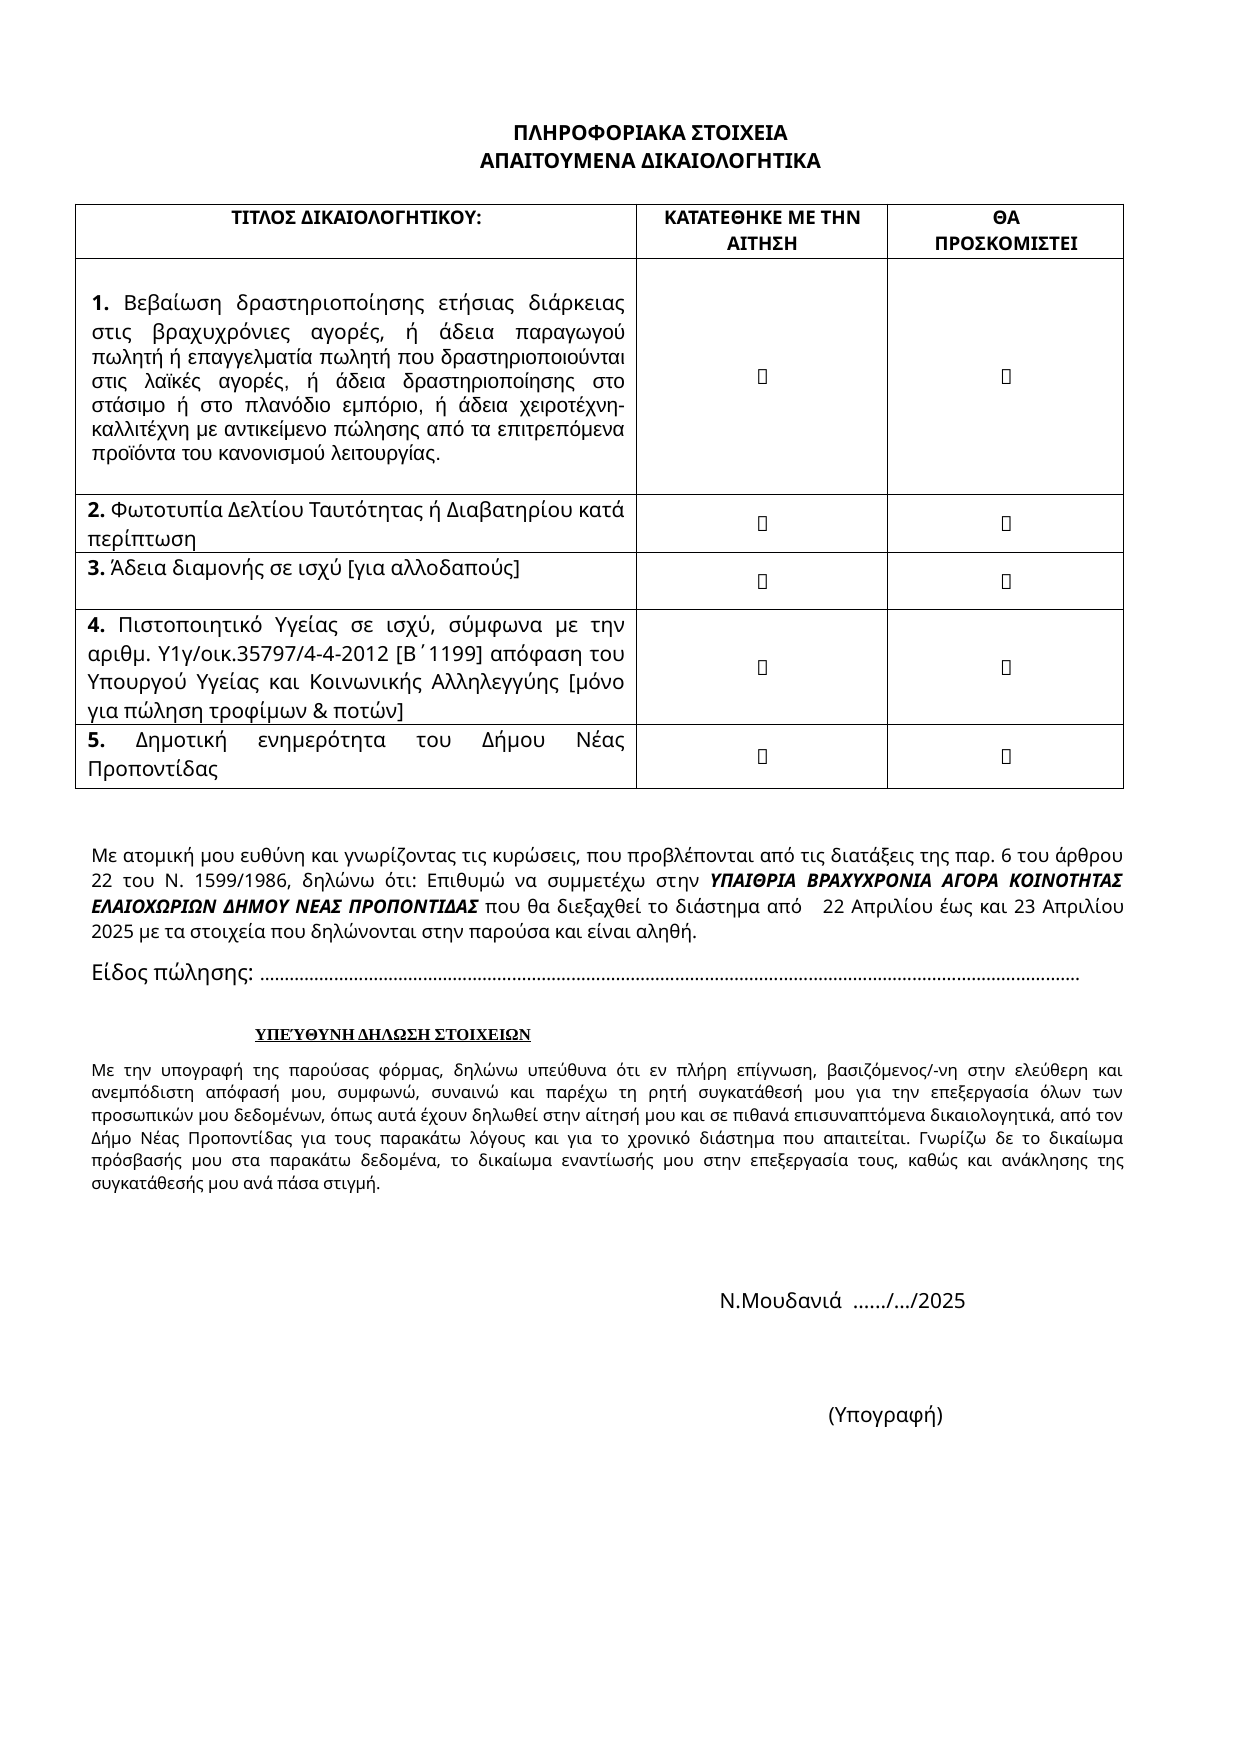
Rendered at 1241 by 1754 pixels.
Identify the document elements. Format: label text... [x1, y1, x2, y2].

table_cell  [637, 610, 887, 724]
table_header ΚΑΤΑΤΕΘΗΚΕ ΜΕ ΤΗΝ ΑΙΤΗΣΗ [637, 205, 887, 258]
table_cell  [637, 259, 887, 494]
text Με ατομική μου ευθύνη και γνωρίζοντας τις κυρώσεις, που προβλέπονται από τις διατάξεις της παρ. 6 του άρθρου 22 του Ν. 1599/1986, δηλώνω ότι: Επιθυμώ να συμμετέχω στην ΥΠΑΙΘΡΙΑ ΒΡΑΧΥΧΡΟΝΙΑ ΑΓΟΡΑ ΚΟΙΝΟΤΗΤΑΣ ΕΛΑΙΟΧΩΡΙΩΝ ΔΗΜΟΥ ΝΕΑΣ ΠΡΟΠΟΝΤΙΔΑΣ που θα διεξαχθεί το διάστημα από 22 Απριλίου έως και 23 Απριλίου 2025 με τα στοιχεία που δηλώνονται στην παρούσα και είναι αληθή. [91, 842, 1125, 944]
table_cell  [637, 725, 887, 787]
text ΠΛΗΡΟΦΟΡΙΑΚΑ ΣΤΟΙΧΕΙΑ [179, 118, 1121, 147]
table_cell  [888, 610, 1123, 724]
table_cell  [888, 495, 1123, 552]
table_cell  [888, 259, 1123, 494]
text Ν.Μουδανιά ....../…/2025 [179, 1286, 1121, 1315]
table_cell 2. Φωτοτυπία Δελτίου Ταυτότητας ή Διαβατηρίου κατά περίπτωση [76, 495, 636, 552]
table_cell 5. Δημοτική ενημερότητα του Δήμου Νέας Προποντίδας [76, 725, 636, 787]
table_header ΘΑ ΠΡΟΣΚΟΜΙΣΤΕΙ [888, 205, 1123, 258]
table_cell  [888, 725, 1123, 787]
table_cell 4. Πιστοποιητικό Υγείας σε ισχύ, σύμφωνα με την αριθμ. Υ1γ/οικ.35797/4-4-2012 [Β΄1199] απόφαση του Υπουργού Υγείας και Κοινωνικής Αλληλεγγύης [μόνο για πώληση τροφίμων & ποτών] [76, 610, 636, 724]
table_cell  [637, 495, 887, 552]
table_cell 1. Βεβαίωση δραστηριοποίησης ετήσιας διάρκειας στις βραχυχρόνιες αγορές, ή άδεια παραγωγού πωλητή ή επαγγελματία πωλητή που δραστηριοποιούνται στις λαϊκές αγορές, ή άδεια δραστηριοποίησης στο στάσιμο ή στο πλανόδιο εμπόριο, ή άδεια χειροτέχνη-καλλιτέχνη με αντικείμενο πώλησης από τα επιτρεπόμενα προϊόντα του κανονισμού λειτουργίας. [76, 259, 636, 494]
table_cell 3. Άδεια διαμονής σε ισχύ [για αλλοδαπούς] [76, 553, 636, 609]
text Είδος πώλησης: …………………………………………………………………………………………………………………………………………………. [91, 957, 1125, 986]
table_header ΤΙΤΛΟΣ ΔΙΚΑΙΟΛΟΓΗΤΙΚΟΥ: [76, 205, 636, 258]
text Με την υπογραφή της παρούσας φόρμας, δηλώνω υπεύθυνα ότι εν πλήρη επίγνωση, βασιζόμενος/-νη στην ελεύθερη και ανεμπόδιστη απόφασή μου, συμφωνώ, συναινώ και παρέχω τη ρητή συγκατάθεσή μου για την επεξεργασία όλων των προσωπικών μου δεδομένων, όπως αυτά έχουν δηλωθεί στην αίτησή μου και σε πιθανά επισυναπτόμενα δικαιολογητικά, από τον Δήμο Νέας Προποντίδας για τους παρακάτω λόγους και για το χρονικό διάστημα που απαιτείται. Γνωρίζω δε το δικαίωμα πρόσβασής μου στα παρακάτω δεδομένα, το δικαίωμα εναντίωσής μου στην επεξεργασία τους, καθώς και ανάκλησης της συγκατάθεσής μου ανά πάσα στιγμή. [91, 1058, 1125, 1194]
text ΥΠΕΎΘΥΝΗ ΔΗΛΩΣΗ ΣΤΟΙΧΕΙΩΝ [254, 1024, 1121, 1043]
table_cell  [637, 553, 887, 609]
text (Υπογραφή) [704, 1400, 1121, 1428]
table_cell  [888, 553, 1123, 609]
text ΑΠΑΙΤΟΥΜΕΝΑ ΔΙΚΑΙΟΛΟΓΗΤΙΚΑ [179, 147, 1121, 175]
